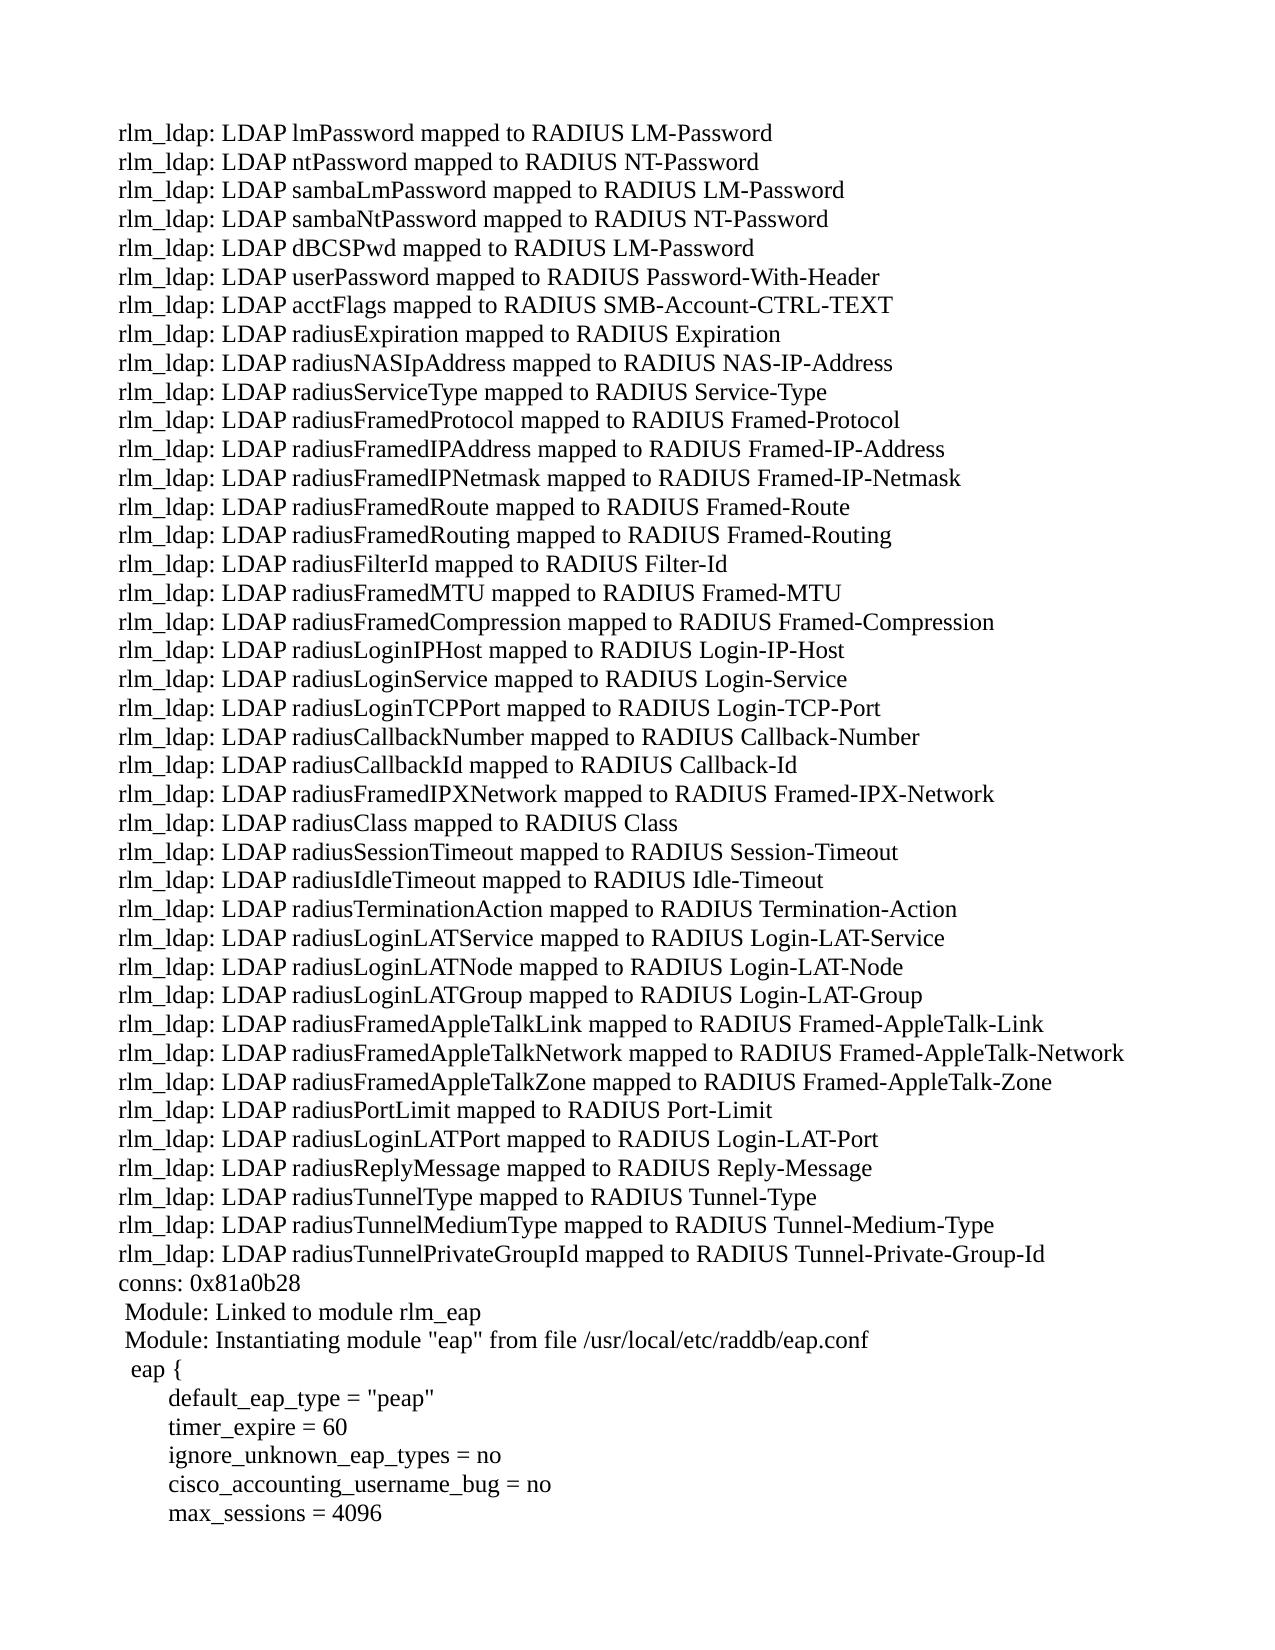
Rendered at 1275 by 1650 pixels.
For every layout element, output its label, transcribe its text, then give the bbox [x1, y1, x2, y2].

text rlm_ldap: LDAP radiusLoginLATService mapped to RADIUS Login-LAT-Service [118, 923, 1157, 952]
text rlm_ldap: LDAP radiusFramedAppleTalkNetwork mapped to RADIUS Framed-AppleTalk-Network [118, 1038, 1157, 1067]
text rlm_ldap: LDAP radiusNASIpAddress mapped to RADIUS NAS-IP-Address [118, 348, 1157, 377]
text conns: 0x81a0b28 [118, 1268, 1157, 1297]
text rlm_ldap: LDAP ntPassword mapped to RADIUS NT-Password [118, 147, 1157, 176]
text rlm_ldap: LDAP radiusPortLimit mapped to RADIUS Port-Limit [118, 1096, 1157, 1124]
text rlm_ldap: LDAP radiusCallbackNumber mapped to RADIUS Callback-Number [118, 722, 1157, 751]
text rlm_ldap: LDAP radiusFramedRouting mapped to RADIUS Framed-Routing [118, 521, 1157, 549]
text rlm_ldap: LDAP radiusLoginLATPort mapped to RADIUS Login-LAT-Port [118, 1124, 1157, 1153]
text cisco_accounting_username_bug = no [118, 1469, 1157, 1498]
text rlm_ldap: LDAP radiusFramedAppleTalkLink mapped to RADIUS Framed-AppleTalk-Link [118, 1009, 1157, 1038]
text rlm_ldap: LDAP sambaLmPassword mapped to RADIUS LM-Password [118, 176, 1157, 204]
text rlm_ldap: LDAP radiusFramedCompression mapped to RADIUS Framed-Compression [118, 607, 1157, 636]
text ignore_unknown_eap_types = no [118, 1441, 1157, 1469]
text rlm_ldap: LDAP radiusLoginLATNode mapped to RADIUS Login-LAT-Node [118, 952, 1157, 981]
text rlm_ldap: LDAP dBCSPwd mapped to RADIUS LM-Password [118, 233, 1157, 262]
text max_sessions = 4096 [118, 1498, 1157, 1527]
text rlm_ldap: LDAP radiusExpiration mapped to RADIUS Expiration [118, 319, 1157, 348]
text rlm_ldap: LDAP radiusTunnelType mapped to RADIUS Tunnel-Type [118, 1182, 1157, 1211]
text eap { [118, 1354, 1157, 1383]
text rlm_ldap: LDAP radiusFramedIPXNetwork mapped to RADIUS Framed-IPX-Network [118, 779, 1157, 808]
text rlm_ldap: LDAP radiusLoginLATGroup mapped to RADIUS Login-LAT-Group [118, 981, 1157, 1009]
text rlm_ldap: LDAP acctFlags mapped to RADIUS SMB-Account-CTRL-TEXT [118, 291, 1157, 319]
text rlm_ldap: LDAP radiusFramedProtocol mapped to RADIUS Framed-Protocol [118, 406, 1157, 434]
text rlm_ldap: LDAP radiusTunnelMediumType mapped to RADIUS Tunnel-Medium-Type [118, 1211, 1157, 1239]
text Module: Instantiating module "eap" from file /usr/local/etc/raddb/eap.conf [118, 1326, 1157, 1354]
text rlm_ldap: LDAP radiusCallbackId mapped to RADIUS Callback-Id [118, 751, 1157, 779]
text rlm_ldap: LDAP radiusTunnelPrivateGroupId mapped to RADIUS Tunnel-Private-Group-Id [118, 1239, 1157, 1268]
text rlm_ldap: LDAP radiusSessionTimeout mapped to RADIUS Session-Timeout [118, 837, 1157, 866]
text rlm_ldap: LDAP radiusFramedIPAddress mapped to RADIUS Framed-IP-Address [118, 434, 1157, 463]
text rlm_ldap: LDAP sambaNtPassword mapped to RADIUS NT-Password [118, 204, 1157, 233]
text rlm_ldap: LDAP radiusReplyMessage mapped to RADIUS Reply-Message [118, 1153, 1157, 1182]
text rlm_ldap: LDAP radiusLoginIPHost mapped to RADIUS Login-IP-Host [118, 636, 1157, 664]
text default_eap_type = "peap" [118, 1383, 1157, 1412]
text timer_expire = 60 [118, 1412, 1157, 1441]
text rlm_ldap: LDAP radiusFilterId mapped to RADIUS Filter-Id [118, 549, 1157, 578]
text rlm_ldap: LDAP radiusTerminationAction mapped to RADIUS Termination-Action [118, 894, 1157, 923]
text rlm_ldap: LDAP radiusLoginTCPPort mapped to RADIUS Login-TCP-Port [118, 693, 1157, 722]
text rlm_ldap: LDAP radiusFramedRoute mapped to RADIUS Framed-Route [118, 492, 1157, 521]
text rlm_ldap: LDAP radiusLoginService mapped to RADIUS Login-Service [118, 664, 1157, 693]
text rlm_ldap: LDAP radiusIdleTimeout mapped to RADIUS Idle-Timeout [118, 866, 1157, 894]
text rlm_ldap: LDAP userPassword mapped to RADIUS Password-With-Header [118, 262, 1157, 291]
text rlm_ldap: LDAP radiusFramedAppleTalkZone mapped to RADIUS Framed-AppleTalk-Zone [118, 1067, 1157, 1096]
text rlm_ldap: LDAP radiusServiceType mapped to RADIUS Service-Type [118, 377, 1157, 406]
text rlm_ldap: LDAP radiusClass mapped to RADIUS Class [118, 808, 1157, 837]
text rlm_ldap: LDAP lmPassword mapped to RADIUS LM-Password [118, 118, 1157, 147]
text rlm_ldap: LDAP radiusFramedIPNetmask mapped to RADIUS Framed-IP-Netmask [118, 463, 1157, 492]
text rlm_ldap: LDAP radiusFramedMTU mapped to RADIUS Framed-MTU [118, 578, 1157, 607]
text Module: Linked to module rlm_eap [118, 1297, 1157, 1326]
